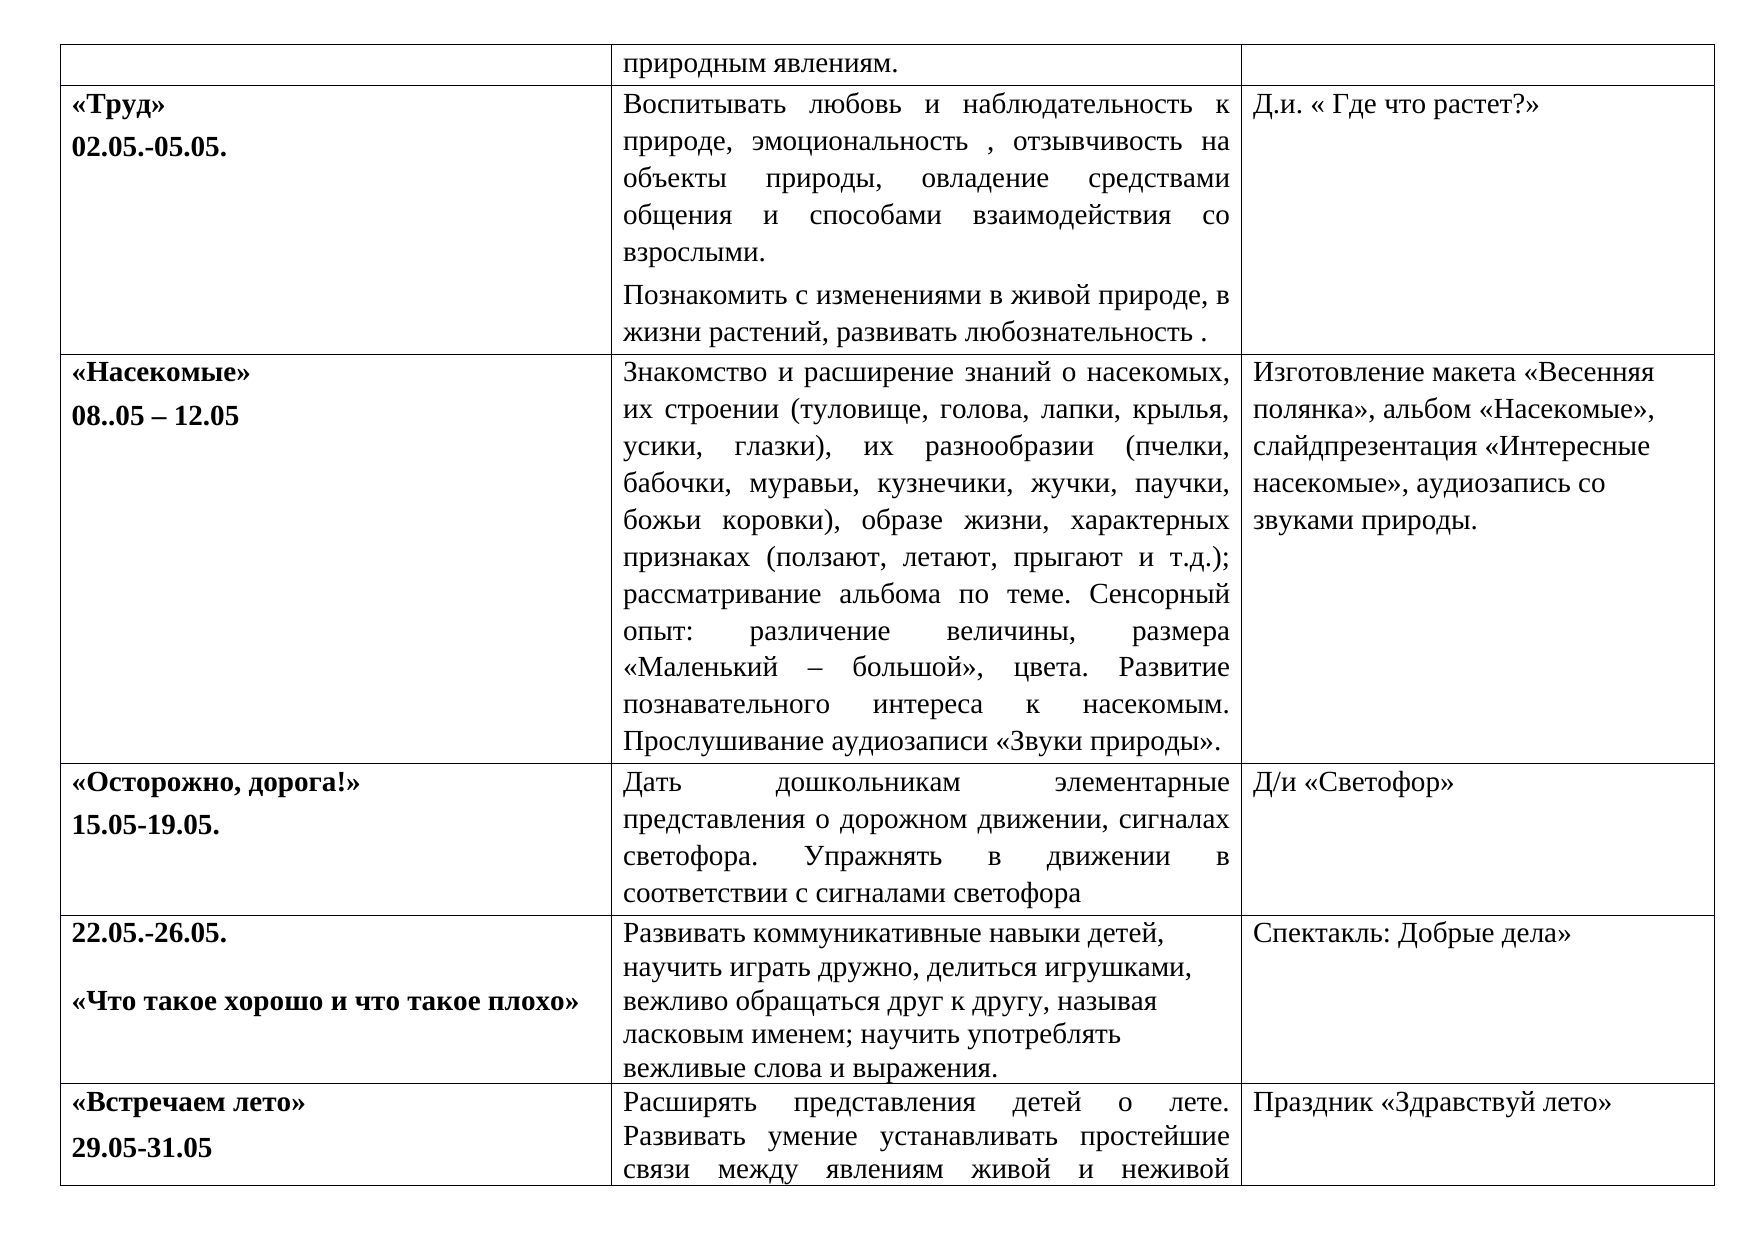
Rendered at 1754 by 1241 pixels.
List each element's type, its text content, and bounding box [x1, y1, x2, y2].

table_cell 22.05.-26.05. «Что такое хорошо и что такое плохо» [61, 916, 611, 1083]
table_cell «Труд» 02.05.-05.05. [61, 86, 611, 353]
table_cell «Осторожно, дорога!» 15.05-19.05. [61, 764, 611, 914]
table_cell Д/и «Светофор» [1242, 764, 1714, 914]
table_cell [1242, 45, 1714, 85]
table_cell Д.и. « Где что растет?» [1242, 86, 1714, 353]
table_cell Развивать коммуникативные навыки детей, научить играть дружно, делиться игрушками, вежливо обращаться друг к другу, называя ласковым именем; научить употреблять вежливые слова и выражения. [612, 916, 1241, 1083]
table_cell природным явлениям. [612, 45, 1241, 85]
table_cell Воспитывать любовь и наблюдательность к природе, эмоциональность , отзывчивость на объекты природы, овладение средствами общения и способами взаимодействия со взрослыми. Познакомить с изменениями в живой природе, в жизни растений, развивать любознательность . [612, 86, 1241, 353]
table_cell Спектакль: Добрые дела» [1242, 916, 1714, 1083]
table_cell Знакомство и расширение знаний о насекомых, их строении (туловище, голова, лапки, крылья, усики, глазки), их разнообразии (пчелки, бабочки, муравьи, кузнечики, жучки, паучки, божьи коровки), образе жизни, характерных признаках (ползают, летают, прыгают и т.д.); рассматривание альбома по теме. Сенсорный опыт: различение величины, размера «Маленький – большой», цвета. Развитие познавательного интереса к насекомым. Прослушивание аудиозаписи «Звуки природы». [612, 355, 1241, 763]
table_cell Изготовление макета «Весенняя полянка», альбом «Насекомые», слайдпрезентация «Интересные насекомые», аудиозапись со звуками природы. [1242, 355, 1714, 763]
table_cell «Насекомые» 08..05 – 12.05 [61, 355, 611, 763]
table_cell «Встречаем лето» 29.05-31.05 [61, 1084, 611, 1185]
table_cell [61, 45, 611, 85]
table_cell Праздник «Здравствуй лето» [1242, 1084, 1714, 1185]
table_cell Дать дошкольникам элементарные представления о дорожном движении, сигналах светофора. Упражнять в движении в соответствии с сигналами светофора [612, 764, 1241, 914]
